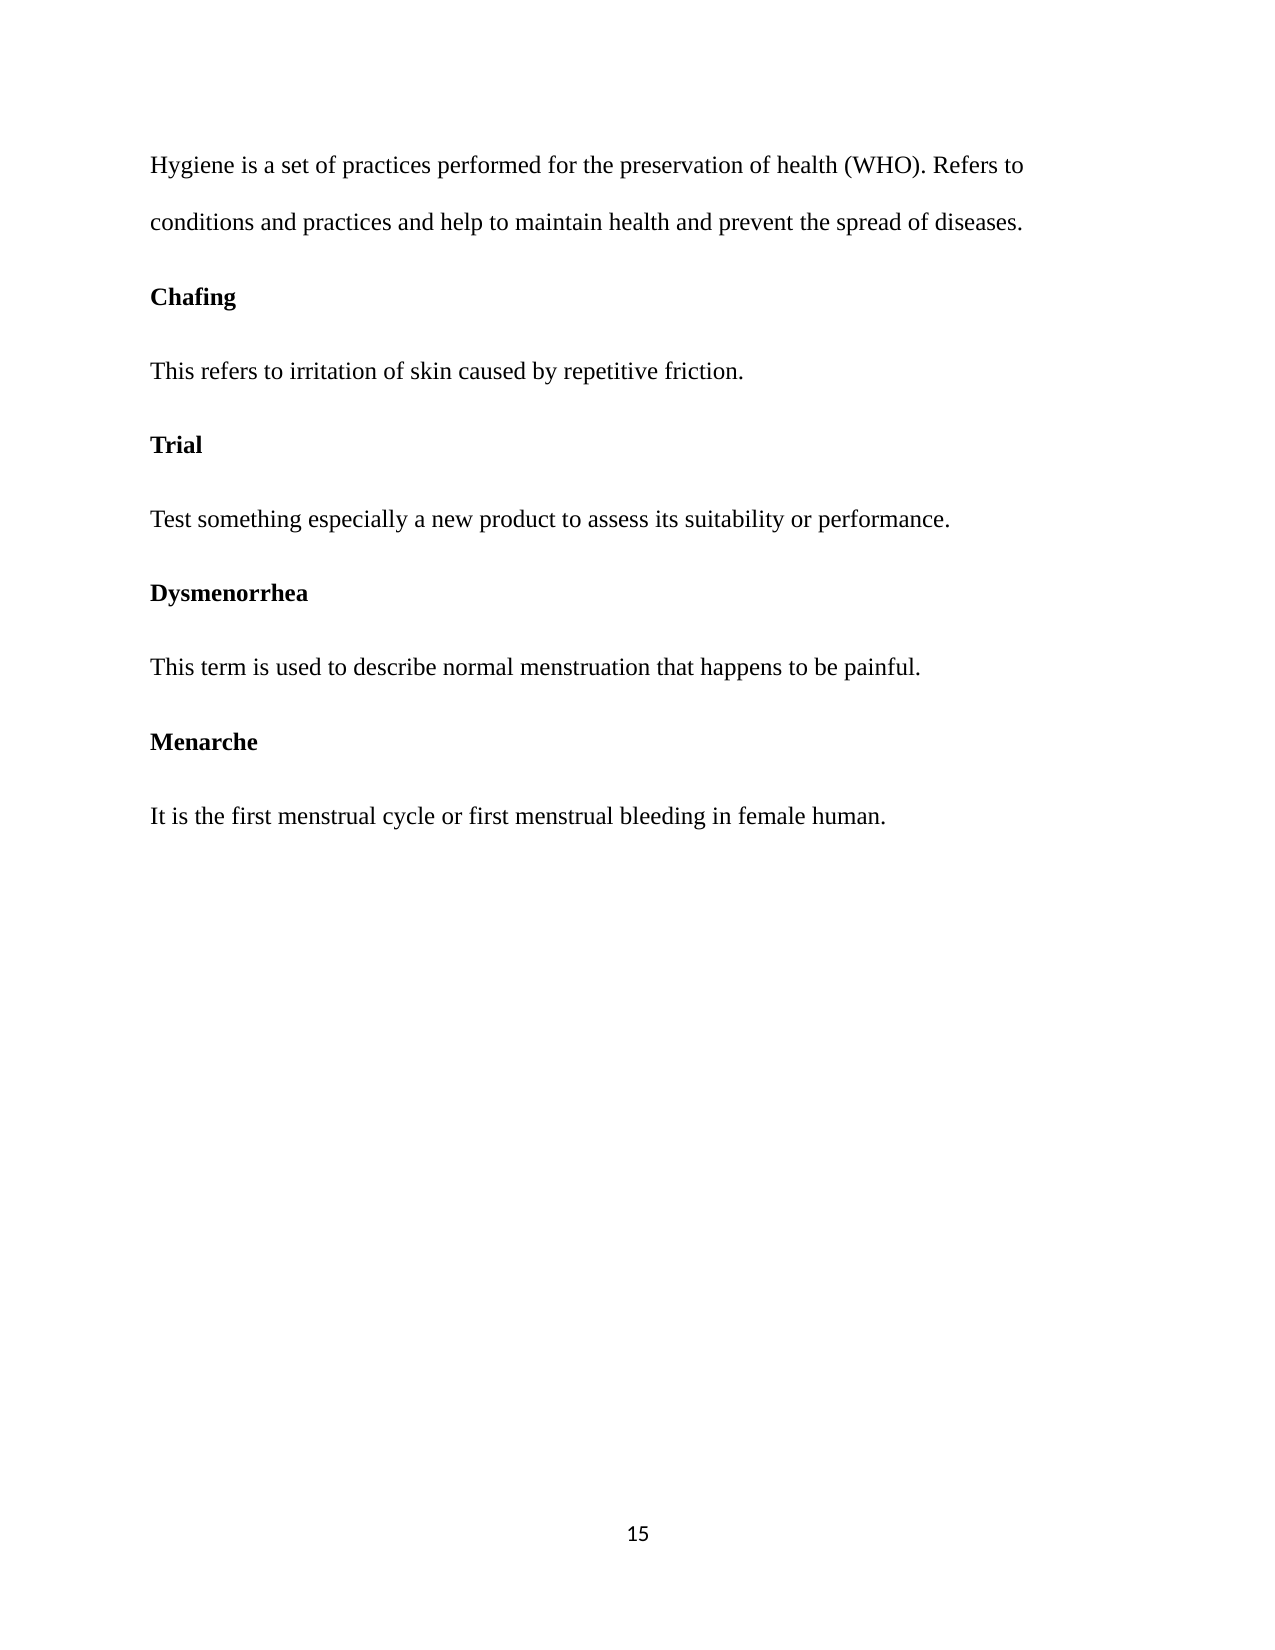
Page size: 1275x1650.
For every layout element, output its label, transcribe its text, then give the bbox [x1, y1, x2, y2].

text Hygiene is a set of practices performed for the preservation of health (WHO). Refers to conditions and practices and help to maintain health and prevent the spread of diseases. [150, 150, 1125, 236]
text Dysmenorrhea [150, 578, 1125, 607]
text This term is used to describe normal menstruation that happens to be painful. [150, 652, 1125, 681]
text Test something especially a new product to assess its suitability or performance. [150, 504, 1125, 533]
text Trial [150, 430, 1125, 459]
text It is the first menstrual cycle or first menstrual bleeding in female human. [150, 801, 1125, 829]
text This refers to irritation of skin caused by repetitive friction. [150, 356, 1125, 384]
text Menarche [150, 727, 1125, 755]
text Chafing [150, 282, 1125, 310]
